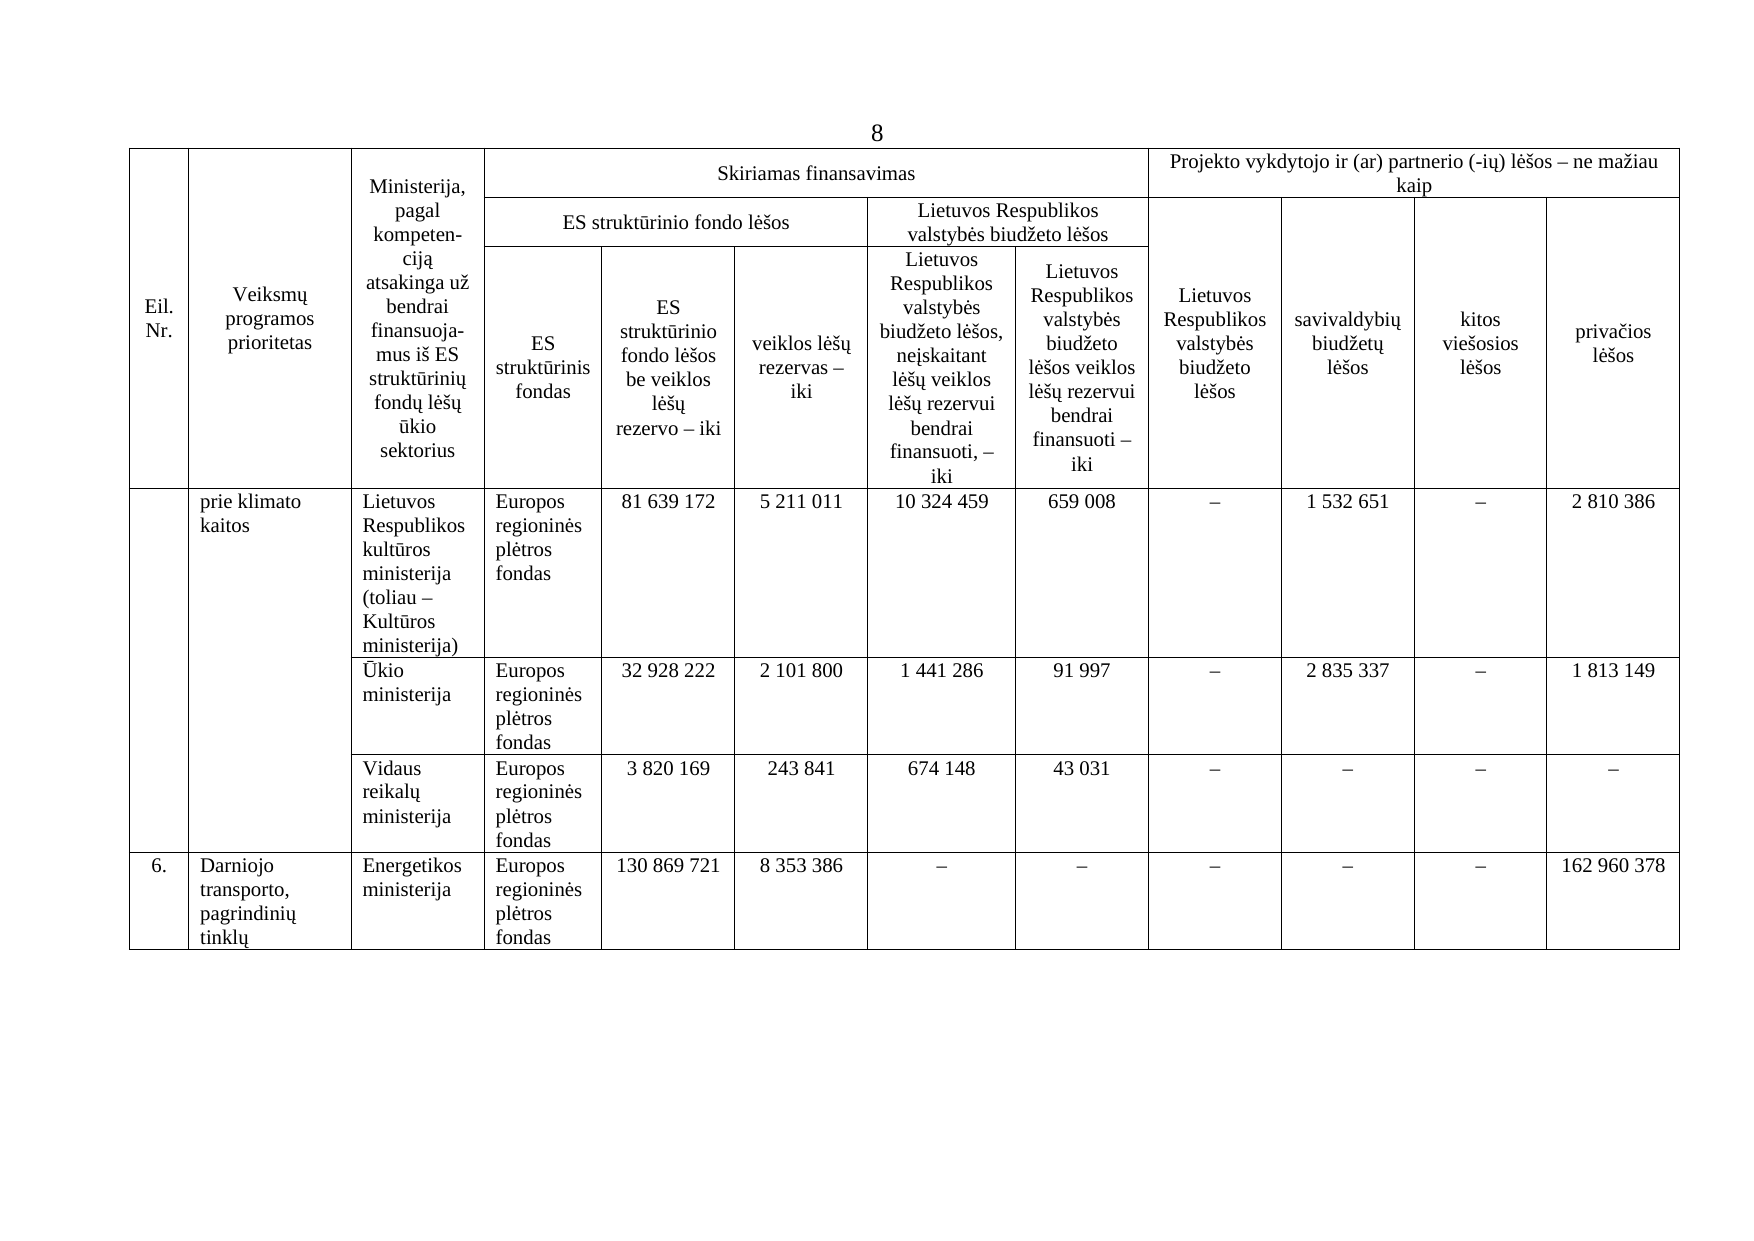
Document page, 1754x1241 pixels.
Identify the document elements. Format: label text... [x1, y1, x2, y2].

table_cell 2 835 337 [1282, 658, 1414, 754]
table_cell Lietuvos Respublikos valstybės biudžeto lėšos, neįskaitant lėšų veiklos lėšų rezervui bendrai finansuoti, – iki [868, 247, 1015, 488]
table_cell Europos regioninės plėtros fondas [485, 755, 601, 852]
table_cell 3 820 169 [602, 755, 734, 852]
table_cell – [868, 853, 1015, 949]
table_cell 243 841 [735, 755, 867, 852]
table_cell – [1282, 755, 1414, 852]
table_cell Europos regioninės plėtros fondas [485, 853, 601, 949]
table_cell 1 532 651 [1282, 489, 1414, 657]
table_cell 91 997 [1016, 658, 1148, 754]
table_cell 5 211 011 [735, 489, 867, 657]
table_cell – [1016, 853, 1148, 949]
table_cell Lietuvos Respublikos valstybės biudžeto lėšos veiklos lėšų rezervui bendrai finansuoti – iki [1016, 247, 1148, 488]
table_cell – [1149, 853, 1281, 949]
table_cell 10 324 459 [868, 489, 1015, 657]
table_cell Energetikos ministerija [352, 853, 484, 949]
table_cell Lietuvos Respublikos valstybės biudžeto lėšos [1149, 198, 1281, 488]
table_cell 659 008 [1016, 489, 1148, 657]
table_cell Ūkio ministerija [352, 658, 484, 754]
table_cell prie klimato kaitos [189, 489, 351, 852]
table_cell Europos regioninės plėtros fondas [485, 658, 601, 754]
table_cell 1 813 149 [1547, 658, 1679, 754]
table_cell 2 101 800 [735, 658, 867, 754]
table_cell 162 960 378 [1547, 853, 1679, 949]
table_header Projekto vykdytojo ir (ar) partnerio (-ių) lėšos – ne mažiau kaip [1149, 149, 1679, 197]
table_cell – [1149, 658, 1281, 754]
table_cell Lietuvos Respublikos valstybės biudžeto lėšos [868, 198, 1148, 246]
table_cell Darniojo transporto, pagrindinių tinklų [189, 853, 351, 949]
table_cell – [1149, 755, 1281, 852]
table_cell veiklos lėšų rezervas – iki [735, 247, 867, 488]
table_cell ES struktūrinio fondo lėšos [485, 198, 867, 246]
table_cell – [1547, 755, 1679, 852]
table_cell savivaldybių biudžetų lėšos [1282, 198, 1414, 488]
table_cell Europos regioninės plėtros fondas [485, 489, 601, 657]
table_cell Lietuvos Respublikos kultūros ministerija (toliau – Kultūros ministerija) [352, 489, 484, 657]
table_cell 8 353 386 [735, 853, 867, 949]
table_header Eil. Nr. [130, 149, 188, 488]
table_header Ministerija, pagal kompeten-ciją atsakinga už bendrai finansuoja-mus iš ES struktūrinių fondų lėšų ūkio sektorius [352, 149, 484, 488]
table_cell 674 148 [868, 755, 1015, 852]
table_cell – [1415, 658, 1546, 754]
table_cell 2 810 386 [1547, 489, 1679, 657]
table_cell privačios lėšos [1547, 198, 1679, 488]
table_cell 43 031 [1016, 755, 1148, 852]
table_cell ES struktūrinis fondas [485, 247, 601, 488]
table_cell – [1415, 489, 1546, 657]
table_header Skiriamas finansavimas [485, 149, 1148, 197]
table_cell – [1415, 755, 1546, 852]
table_header Veiksmų programos prioritetas [189, 149, 351, 488]
table_cell 32 928 222 [602, 658, 734, 754]
table_cell Vidaus reikalų ministerija [352, 755, 484, 852]
table_cell – [1149, 489, 1281, 657]
table_cell 81 639 172 [602, 489, 734, 657]
table_cell [130, 489, 188, 852]
table_cell – [1282, 853, 1414, 949]
table_cell 1 441 286 [868, 658, 1015, 754]
table_cell 130 869 721 [602, 853, 734, 949]
table_cell kitos viešosios lėšos [1415, 198, 1546, 488]
table_cell – [1415, 853, 1546, 949]
table_cell ES struktūrinio fondo lėšos be veiklos lėšų rezervo – iki [602, 247, 734, 488]
table_cell 6. [130, 853, 188, 949]
